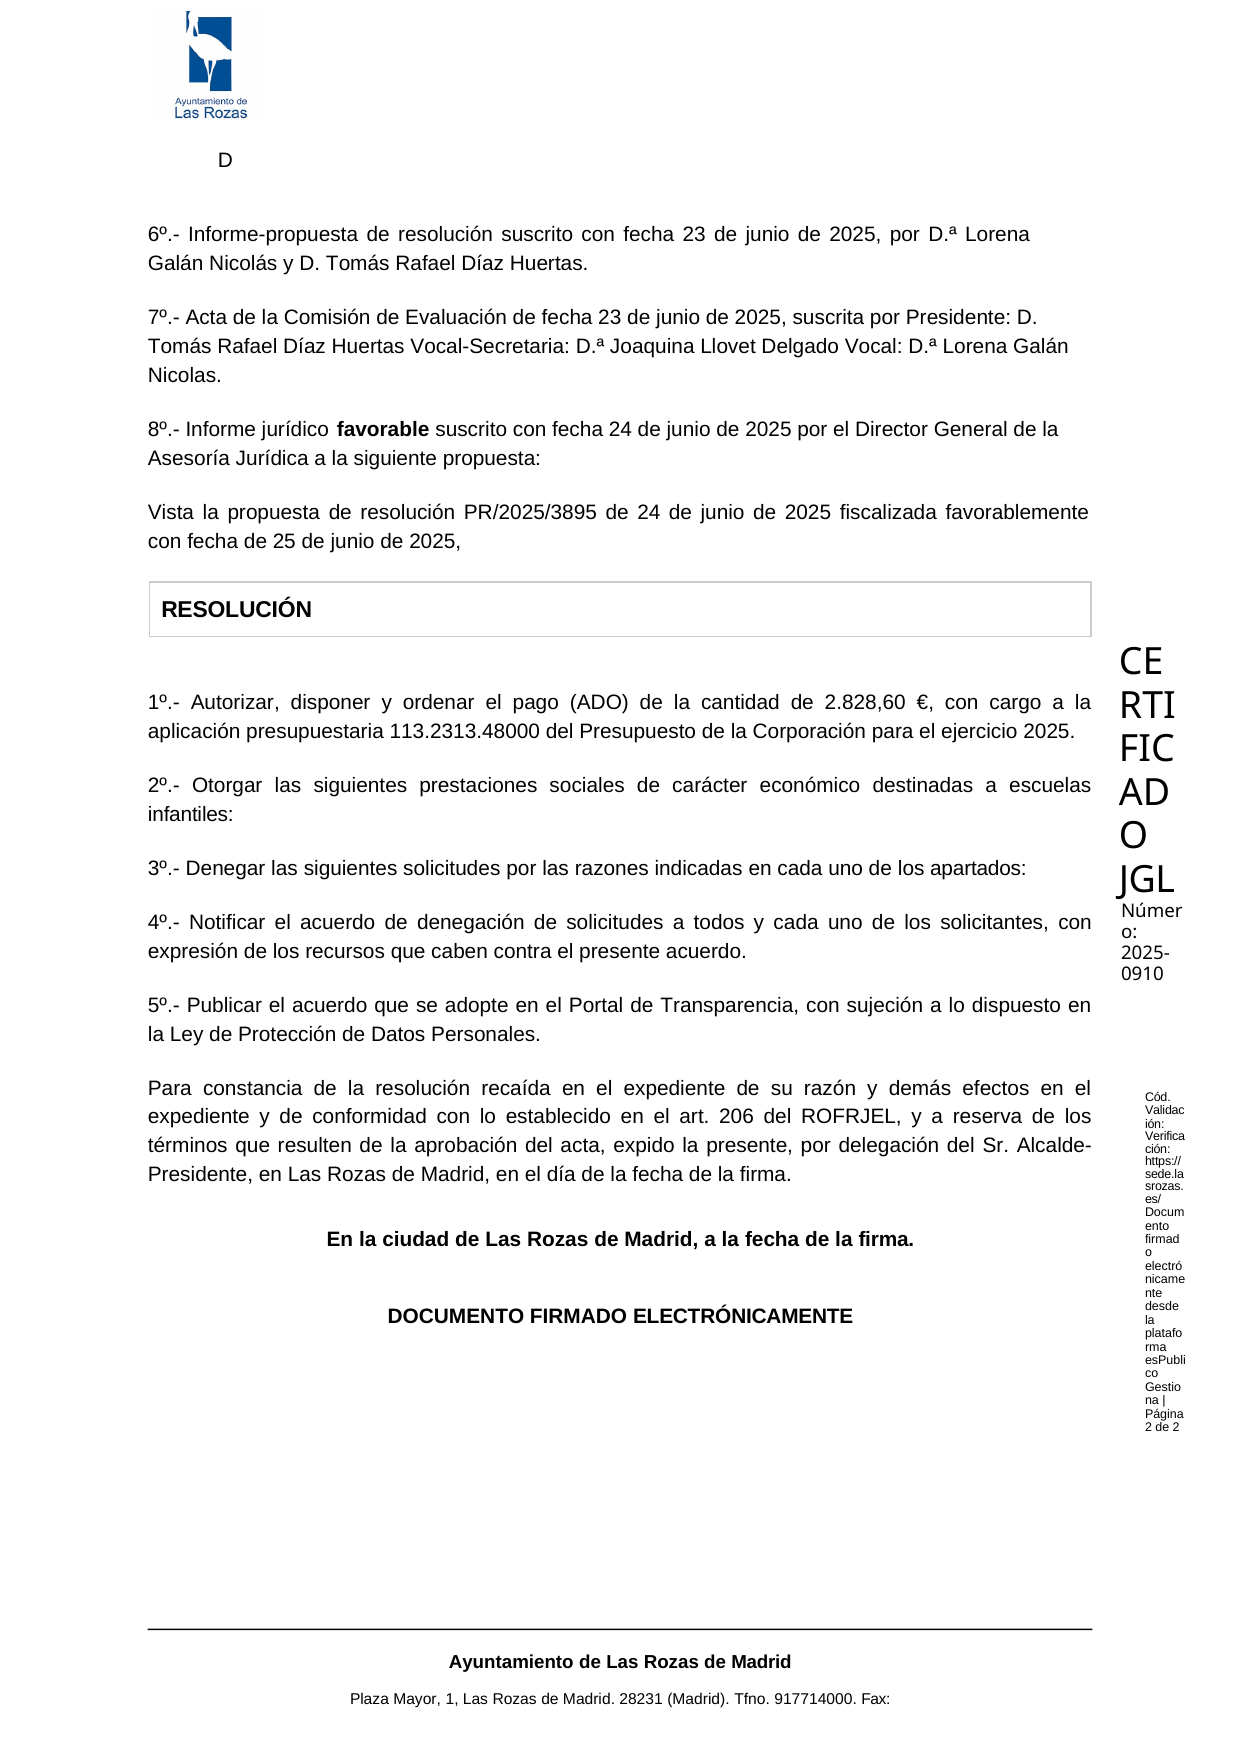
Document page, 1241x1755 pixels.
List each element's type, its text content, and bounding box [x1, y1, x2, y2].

text 5º.- Publicar el acuerdo que se adopte en el Portal de Transparencia, con sujeción a lo dispuesto en la Ley de Protección de Datos Personales. [148, 992, 1093, 1045]
text 7º.- Acta de la Comisión de Evaluación de fecha 23 de junio de 2025, suscrita por Presidente: D. Tomás Rafael Díaz Huertas Vocal-Secretaria: D.ª Joaquina Llovet Delgado Vocal: D.ª Lorena Galán Nicolas. [148, 305, 1093, 387]
text 1º.- Autorizar, disponer y ordenar el pago (ADO) de la cantidad de 2.828,60 €, con cargo a la aplicación presupuestaria 113.2313.48000 del Presupuesto de la Corporación para el ejercicio 2025. [148, 689, 1093, 742]
text CERTIFICADO JGL [1119, 640, 1185, 901]
text RESOLUCIÓN [161, 596, 1090, 622]
text 4º.- Notificar el acuerdo de denegación de solicitudes a todos y cada uno de los solicitantes, con expresión de los recursos que caben contra el presente acuerdo. [148, 909, 1093, 962]
text En la ciudad de Las Rozas de Madrid, a la fecha de la firma. [148, 1227, 1093, 1251]
text Cód. Validación: [1145, 1091, 1186, 1131]
text Vista la propuesta de resolución PR/2025/3895 de 24 de junio de 2025 fiscalizada favorablemente con fecha de 25 de junio de 2025, [148, 500, 1093, 553]
text 3º.- Denegar las siguientes solicitudes por las razones indicadas en cada uno de los apartados: [148, 855, 1093, 879]
text Número: 2025-0910 Fecha: 30/06/2025 [1121, 901, 1185, 985]
text 8º.- Informe jurídico favorable suscrito con fecha 24 de junio de 2025 por el Director General de la Asesoría Jurídica a la siguiente propuesta: [148, 417, 1093, 470]
text Para constancia de la resolución recaída en el expediente de su razón y demás efectos en el expediente y de conformidad con lo establecido en el art. 206 del ROFRJEL, y a reserva de los términos que resulten de la aprobación del acta, expido la presente, por delegación del Sr. Alcalde- Presidente, en Las Rozas de Madrid, en el día de la fecha de la firma. [148, 1075, 1093, 1186]
text 6º.- Informe-propuesta de resolución suscrito con fecha 23 de junio de 2025, por D.ª Lorena Galán Nicolás y D. Tomás Rafael Díaz Huertas. [148, 222, 1093, 275]
text 2º.- Otorgar las siguientes prestaciones sociales de carácter económico destinadas a escuelas infantiles: [148, 772, 1093, 825]
text Verificación: https://sede.lasrozas.es/ [1145, 1131, 1186, 1206]
text Documento firmado electrónicamente desde la plataforma esPublico Gestiona | Página 2 de 2 [1145, 1206, 1186, 1434]
text DOCUMENTO FIRMADO ELECTRÓNICAMENTE [148, 1304, 1093, 1328]
